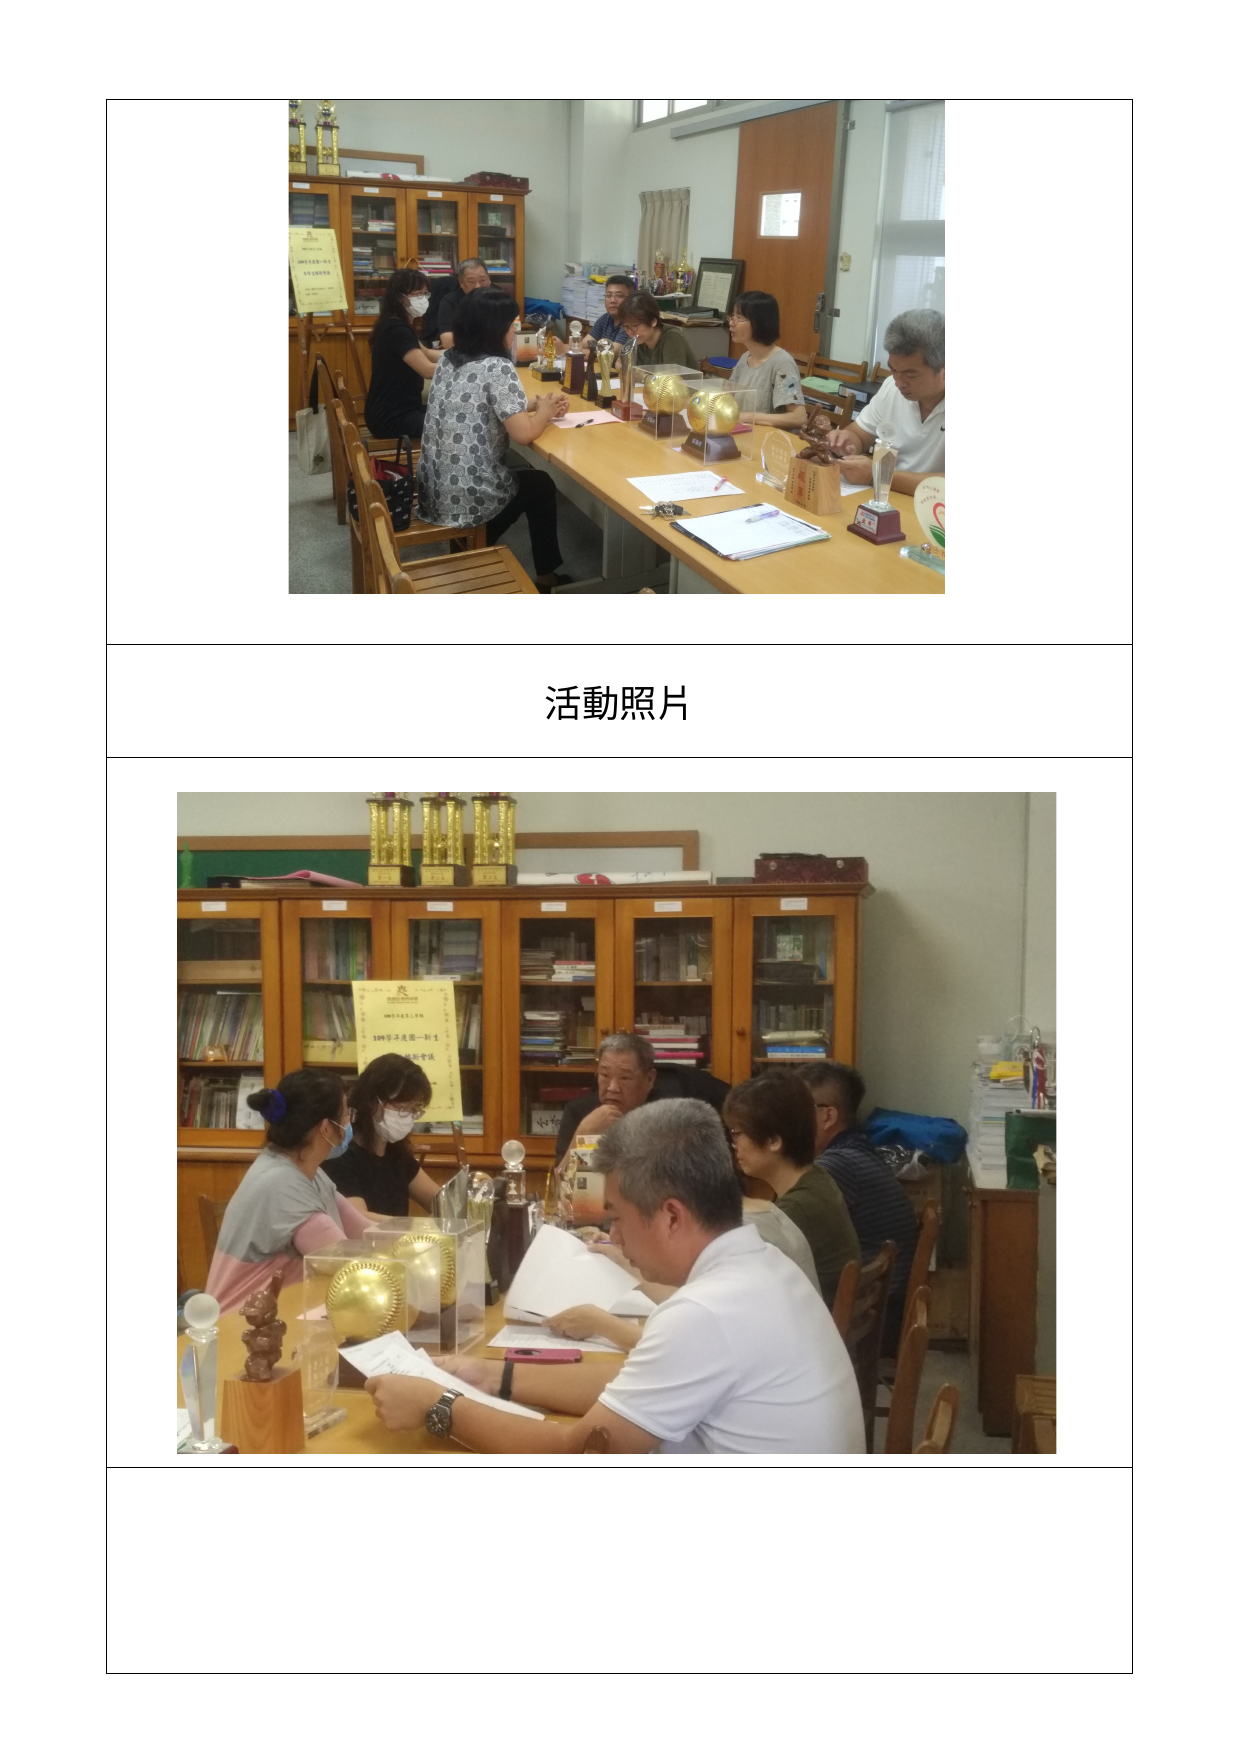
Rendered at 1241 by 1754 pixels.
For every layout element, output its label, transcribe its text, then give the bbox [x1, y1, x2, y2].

picture [177, 792, 1057, 1454]
table_cell 活動照片 [107, 645, 1132, 757]
table_cell [107, 100, 1132, 644]
table_cell [107, 758, 1132, 1467]
picture [288, 100, 945, 594]
table_cell [107, 1468, 1132, 1673]
